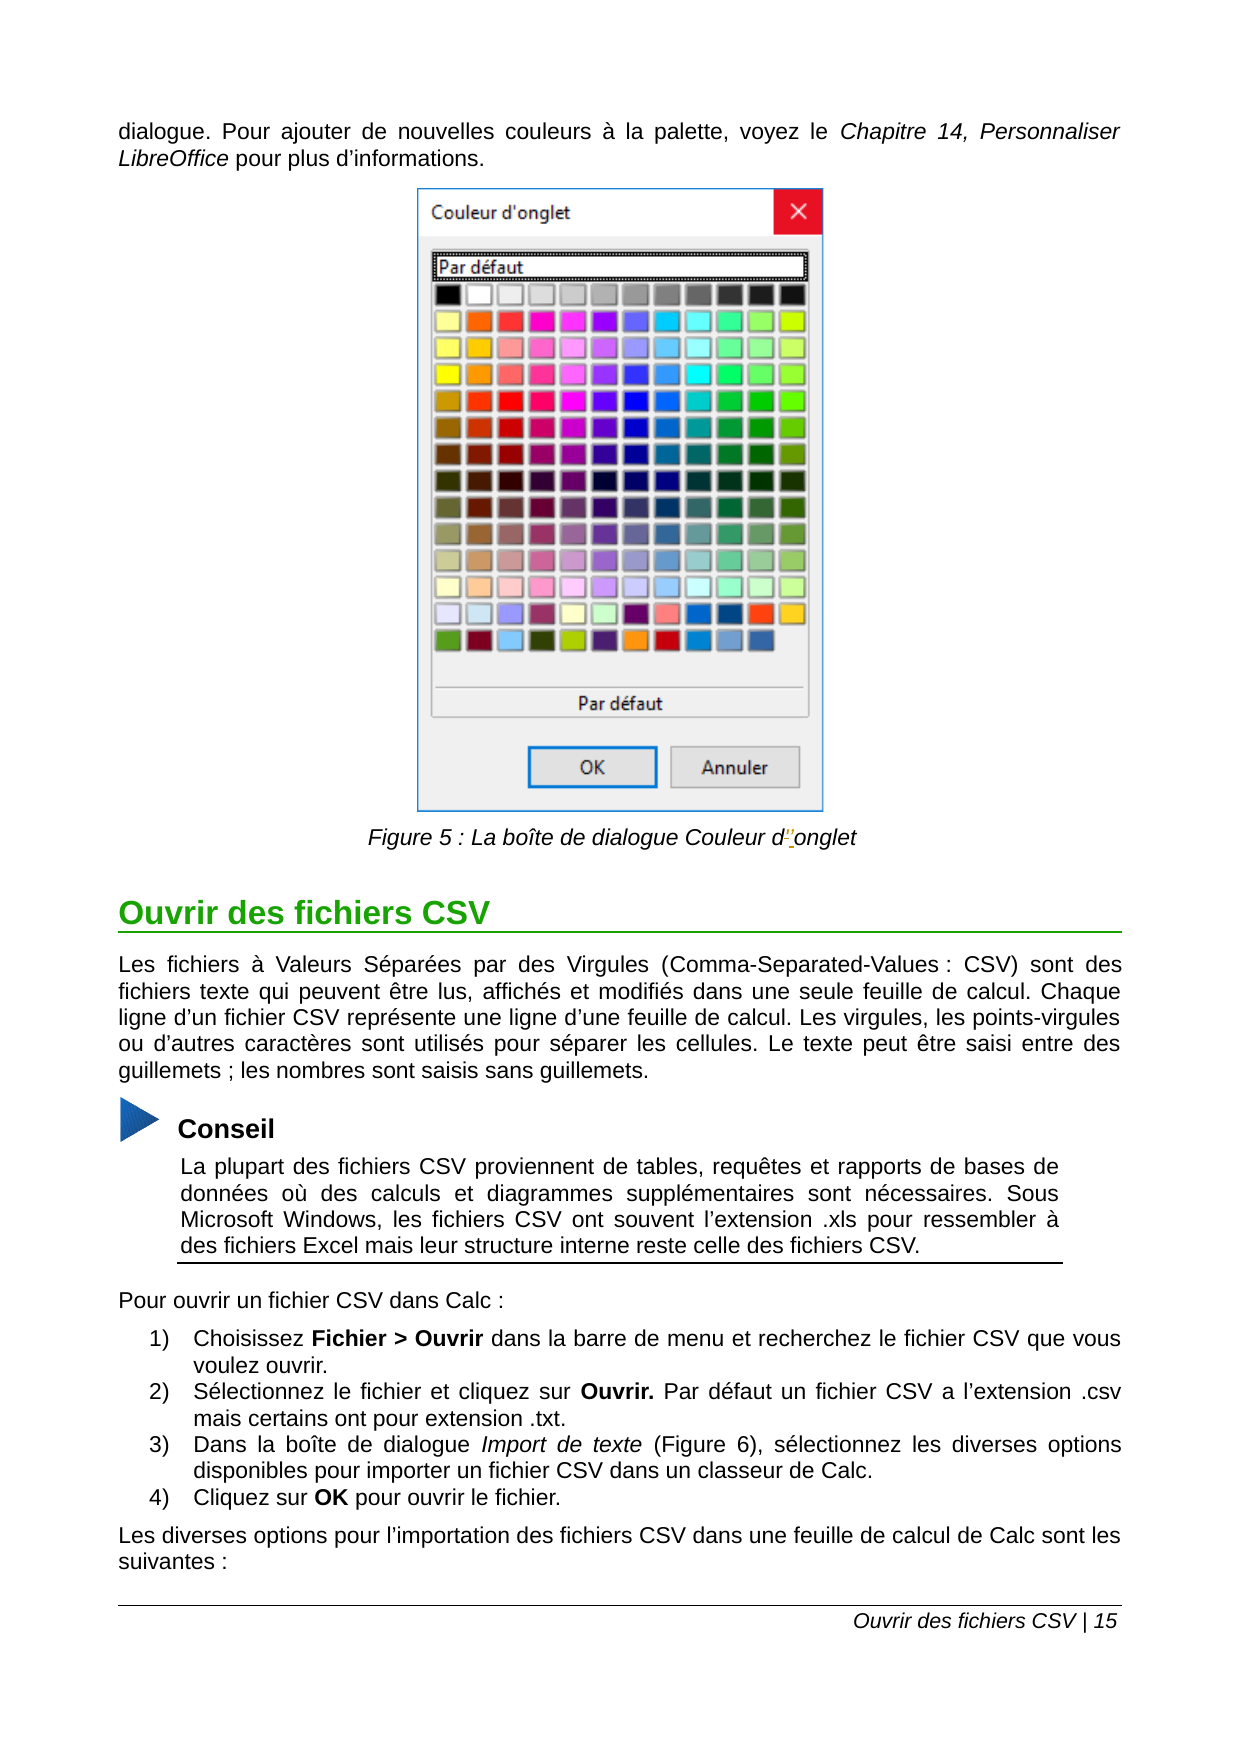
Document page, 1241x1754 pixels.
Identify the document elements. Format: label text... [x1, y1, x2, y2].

text La plupart des fichiers CSV proviennent de tables, requêtes et rapports de bases de données où des calculs et diagrammes supplémentaires sont nécessaires. Sous Microsoft Windows, les fichiers CSV ont souvent l’extension .xls pour ressembler à des fichiers Excel mais leur structure interne reste celle des fichiers CSV. [177, 1150, 1063, 1262]
list Choisissez Fichier > Ouvrir dans la barre de menu et recherchez le fichier CSV que vous voulez ouvrir. [169, 1325, 1122, 1378]
text Pour ouvrir un fichier CSV dans Calc : [118, 1287, 1122, 1314]
subtitle Ouvrir des fichiers CSV [118, 893, 1122, 931]
list Dans la boîte de dialogue Import de texte (Figure 6), sélectionnez les diverses options disponibles pour importer un fichier CSV dans un classeur de Calc. [169, 1431, 1122, 1483]
subtitle Conseil [118, 1095, 1122, 1144]
text Les fichiers à Valeurs Séparées par des Virgules (Comma-Separated-Values : CSV) sont des fichiers texte qui peuvent être lus, affichés et modifiés dans une seule feuille de calcul. Chaque ligne d’un fichier CSV représente une ligne d’une feuille de calcul. Les virgules, les points-virgules ou d’autres caractères sont utilisés pour séparer les cellules. Le texte peut être saisi entre des guillemets ; les nombres sont saisis sans guillemets. [118, 951, 1122, 1083]
list Sélectionnez le fichier et cliquez sur Ouvrir. Par défaut un fichier CSV a l’extension .csv mais certains ont pour extension .txt. [169, 1378, 1122, 1431]
text dialogue. Pour ajouter de nouvelles couleurs à la palette, voyez le Chapitre 14, Personnaliser LibreOffice pour plus d’informations. [118, 118, 1122, 171]
text Figure 5 : La boîte de dialogue Couleur d’onglet [368, 824, 873, 850]
picture [417, 188, 824, 812]
list Cliquez sur OK pour ouvrir le fichier. [169, 1483, 1122, 1510]
text Les diverses options pour l’importation des fichiers CSV dans une feuille de calcul de Calc sont les suivantes : [118, 1522, 1122, 1574]
